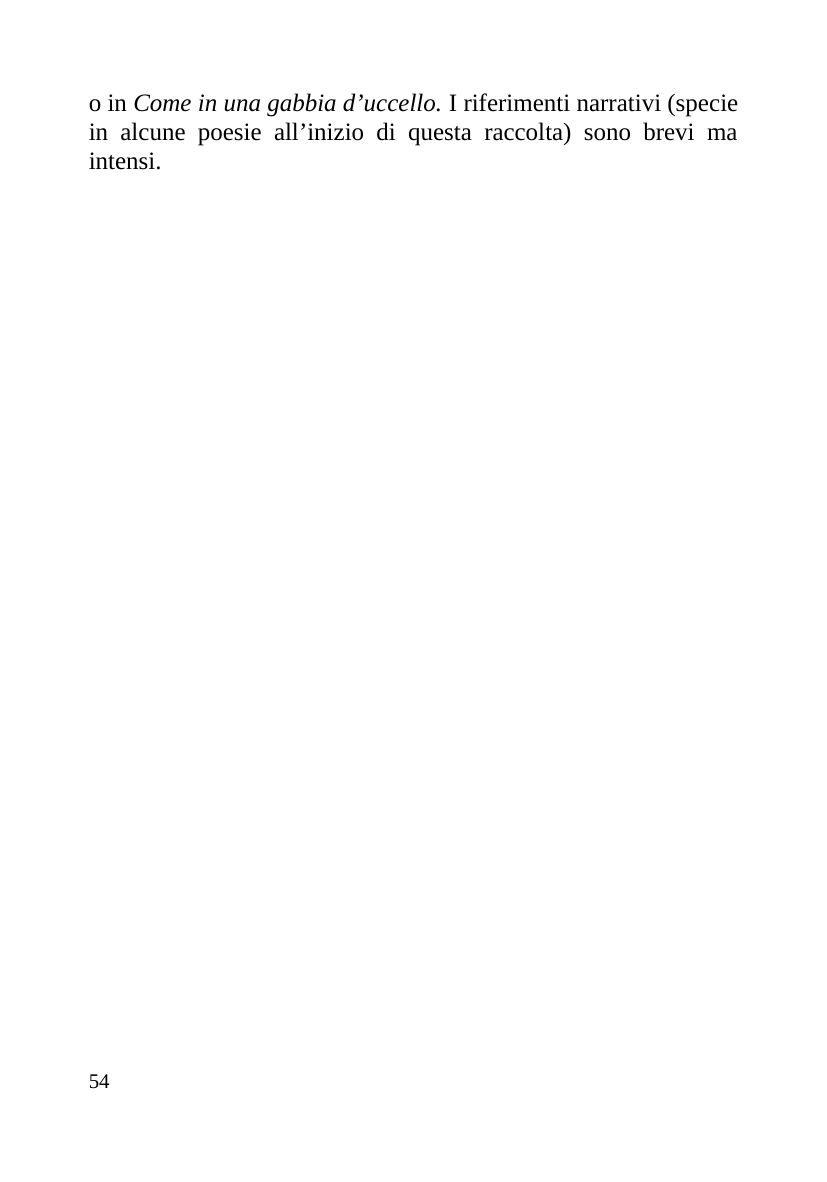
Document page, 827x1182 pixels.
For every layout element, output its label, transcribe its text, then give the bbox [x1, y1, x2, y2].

text o in Come in una gabbia d’uccello. I riferimenti narrativi (specie in alcune poesie all’inizio di questa raccolta) sono brevi ma intensi. [88, 88, 738, 175]
